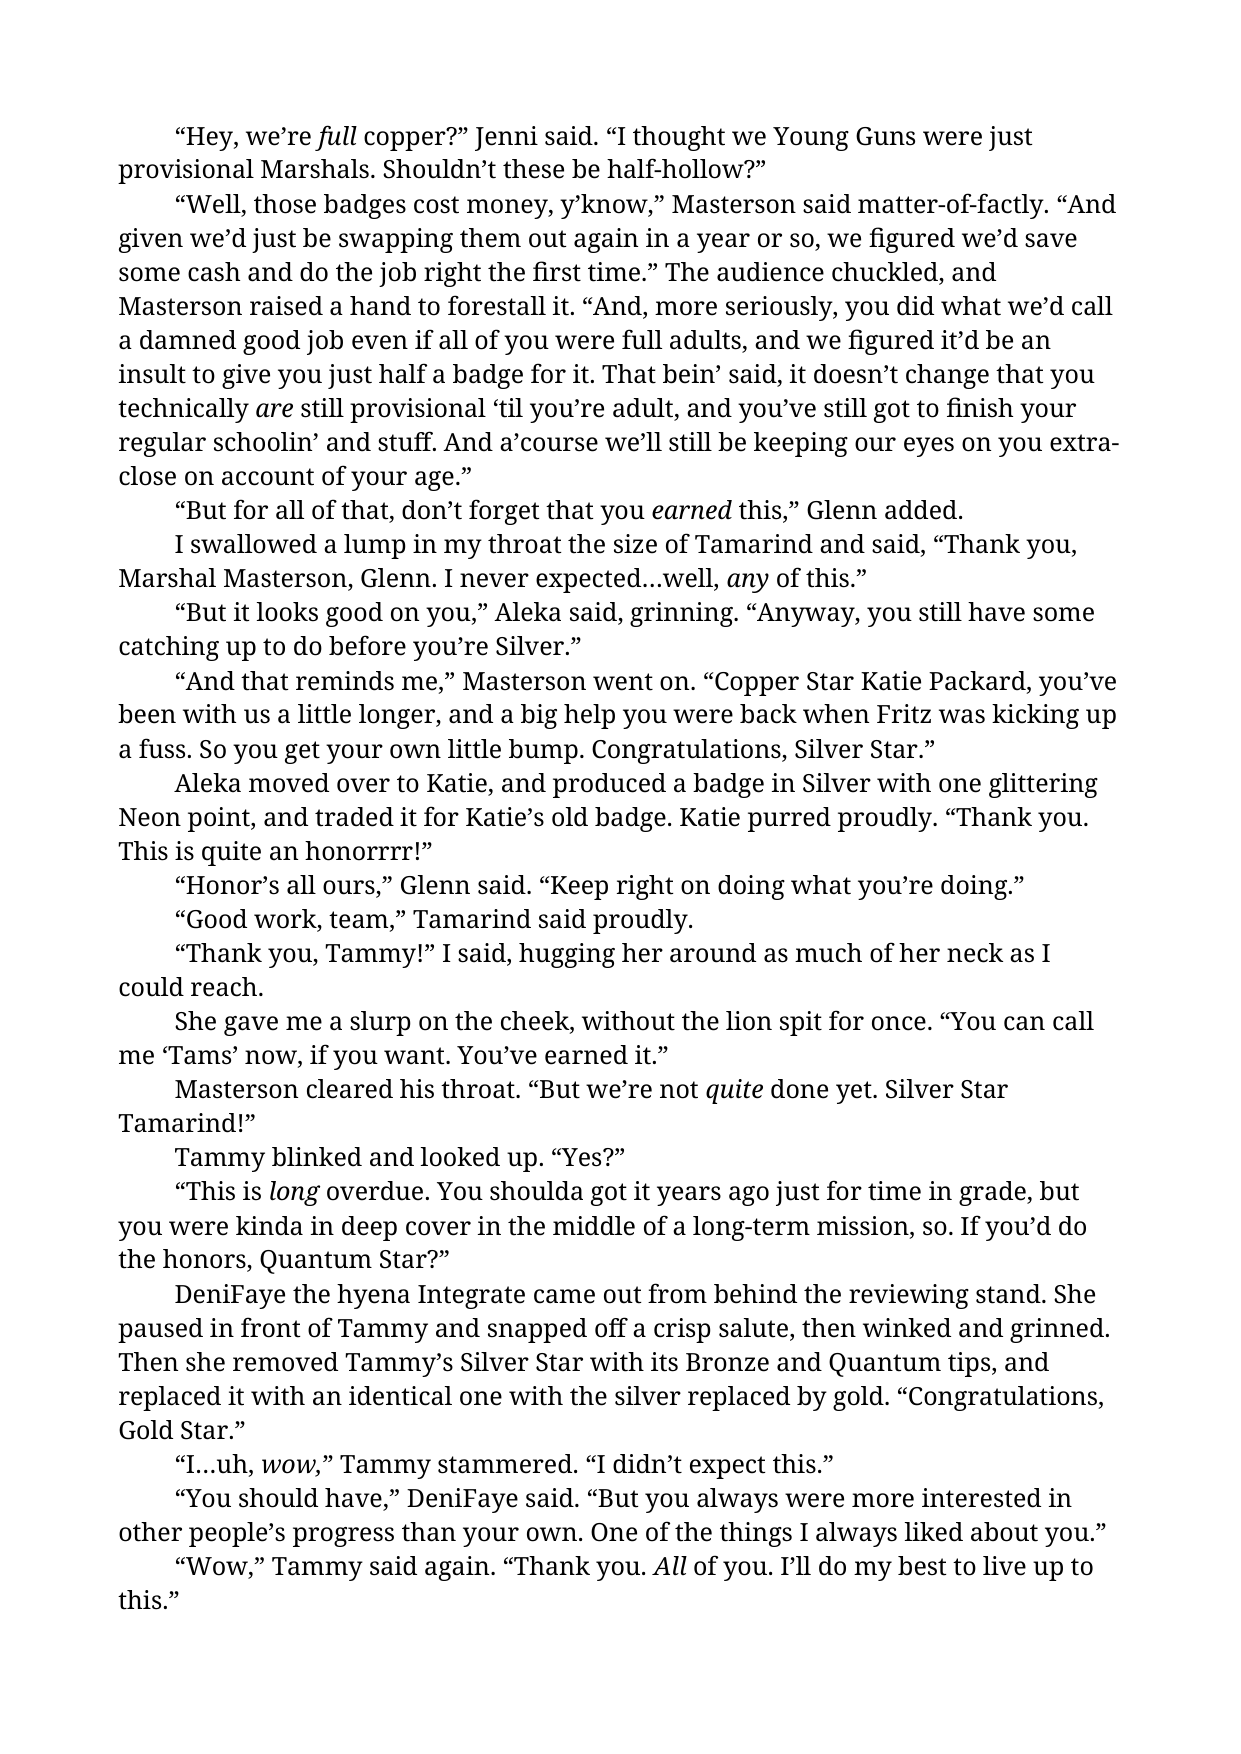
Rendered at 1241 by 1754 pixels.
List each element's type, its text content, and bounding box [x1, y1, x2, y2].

text “This is long overdue. You shoulda got it years ago just for time in grade, but you were kinda in deep cover in the middle of a long-term mission, so. If you’d do the honors, Quantum Star?” [118, 1174, 1122, 1276]
text I swallowed a lump in my throat the size of Tamarind and said, “Thank you, Marshal Masterson, Glenn. I never expected…well, any of this.” [118, 527, 1122, 595]
text “Honor’s all ours,” Glenn said. “Keep right on doing what you’re doing.” [118, 867, 1122, 902]
text “But for all of that, don’t forget that you earned this,” Glenn added. [118, 493, 1122, 527]
text “And that reminds me,” Masterson went on. “Copper Star Katie Packard, you’ve been with us a little longer, and a big help you were back when Fritz was kicking up a fuss. So you get your own little bump. Congratulations, Silver Star.” [118, 663, 1122, 765]
text “Hey, we’re full copper?” Jenni said. “I thought we Young Guns were just provisional Marshals. Shouldn’t these be half-hollow?” [118, 118, 1122, 186]
text “Good work, team,” Tamarind said proudly. [118, 902, 1122, 936]
text Tammy blinked and looked up. “Yes?” [118, 1140, 1122, 1174]
text “Thank you, Tammy!” I said, hugging her around as much of her neck as I could reach. [118, 936, 1122, 1004]
text “Well, those badges cost money, y’know,” Masterson said matter-of-factly. “And given we’d just be swapping them out again in a year or so, we figured we’d save some cash and do the job right the first time.” The audience chuckled, and Masterson raised a hand to forestall it. “And, more seriously, you did what we’d call a damned good job even if all of you were full adults, and we figured it’d be an insult to give you just half a badge for it. That bein’ said, it doesn’t change that you technically are still provisional ‘til you’re adult, and you’ve still got to finish your regular schoolin’ and stuff. And a’course we’ll still be keeping our eyes on you extra-close on account of your age.” [118, 186, 1122, 493]
text Masterson cleared his throat. “But we’re not quite done yet. Silver Star Tamarind!” [118, 1072, 1122, 1140]
text DeniFaye the hyena Integrate came out from behind the reviewing stand. She paused in front of Tammy and snapped off a crisp salute, then winked and grinned. Then she removed Tammy’s Silver Star with its Bronze and Quantum tips, and replaced it with an identical one with the silver replaced by gold. “Congratulations, Gold Star.” [118, 1276, 1122, 1447]
text “Wow,” Tammy said again. “Thank you. All of you. I’ll do my best to live up to this.” [118, 1549, 1122, 1617]
text “But it looks good on you,” Aleka said, grinning. “Anyway, you still have some catching up to do before you’re Silver.” [118, 595, 1122, 663]
text Aleka moved over to Katie, and produced a badge in Silver with one glittering Neon point, and traded it for Katie’s old badge. Katie purred proudly. “Thank you. This is quite an honorrrr!” [118, 765, 1122, 867]
text She gave me a slurp on the cheek, without the lion spit for once. “You can call me ‘Tams’ now, if you want. You’ve earned it.” [118, 1004, 1122, 1072]
text “You should have,” DeniFaye said. “But you always were more interested in other people’s progress than your own. One of the things I always liked about you.” [118, 1481, 1122, 1549]
text “I…uh, wow,” Tammy stammered. “I didn’t expect this.” [118, 1447, 1122, 1481]
